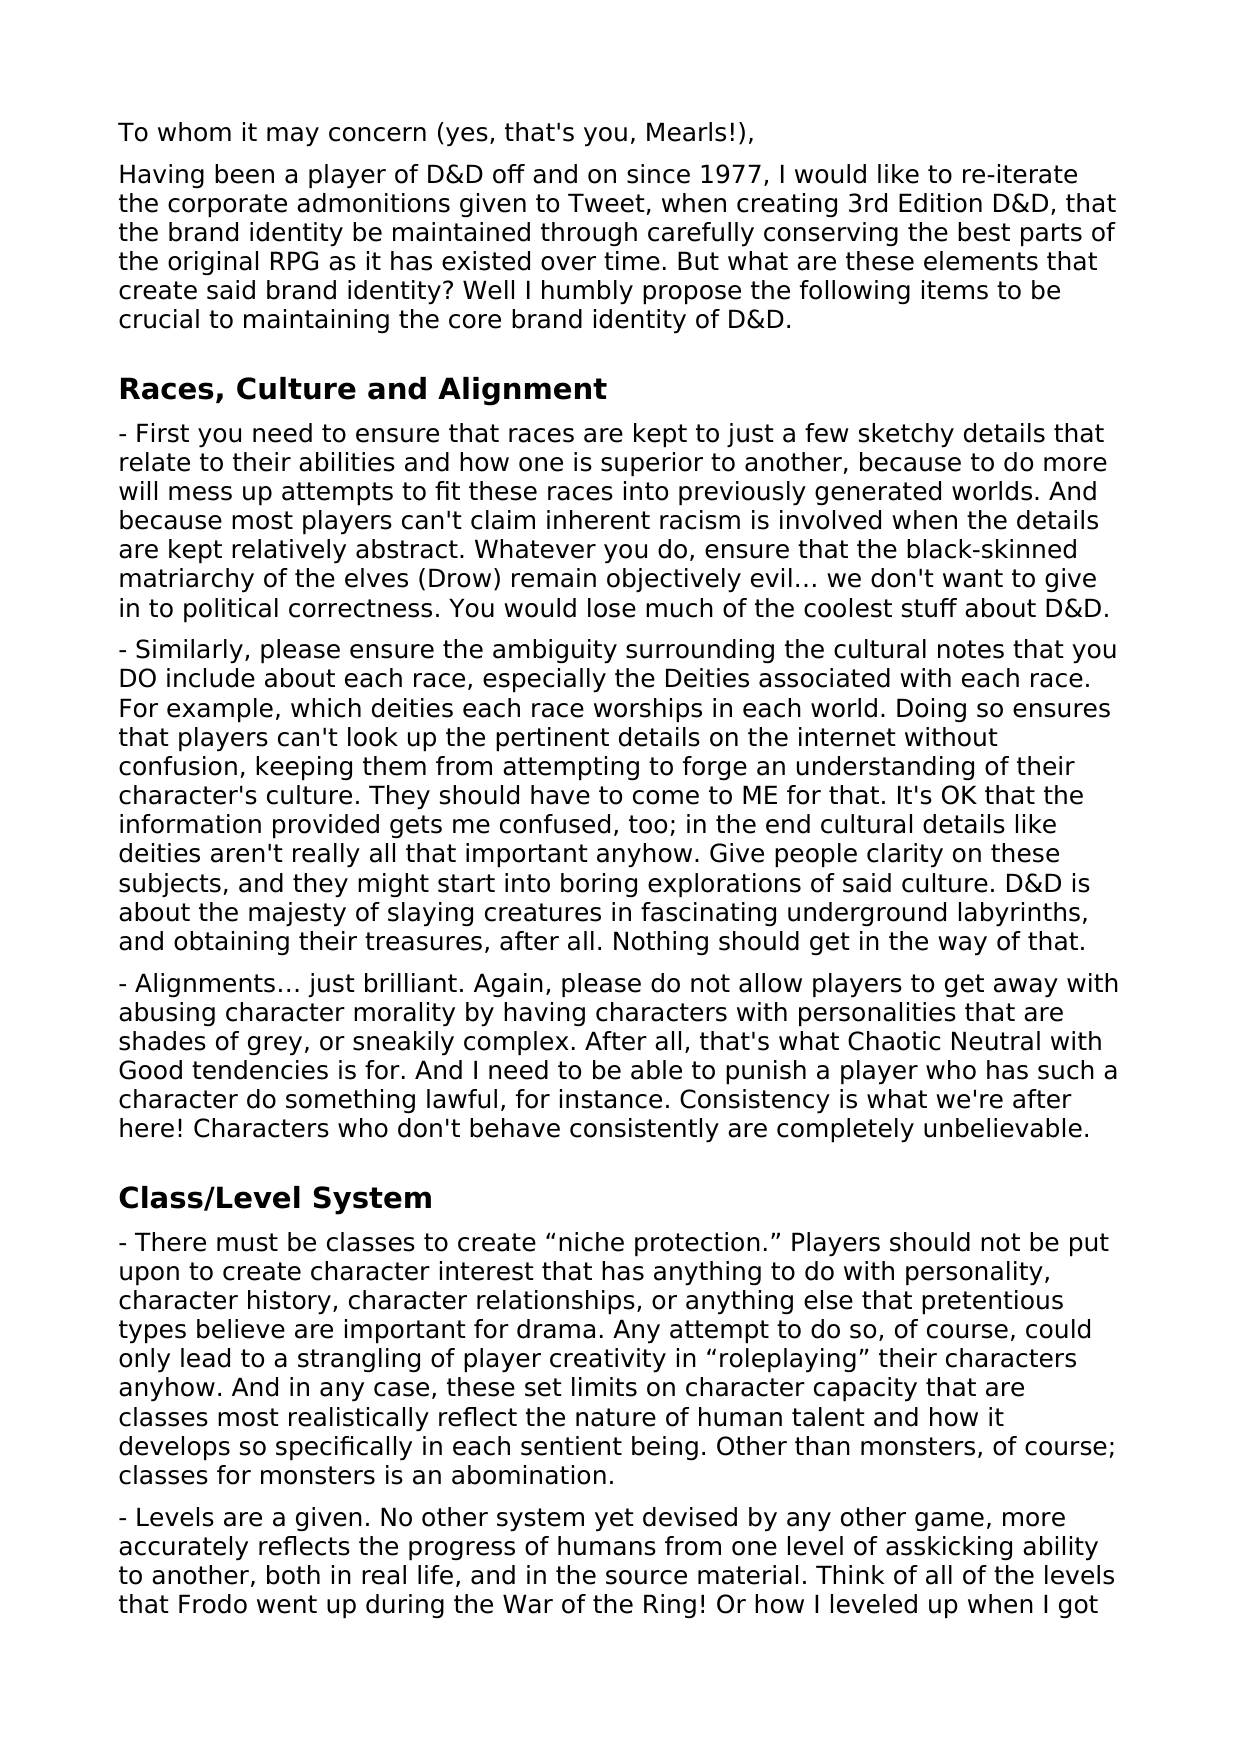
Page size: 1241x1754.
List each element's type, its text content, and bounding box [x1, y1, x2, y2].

text - First you need to ensure that races are kept to just a few sketchy details that relate to their abilities and how one is superior to another, because to do more will mess up attempts to fit these races into previously generated worlds. And because most players can't claim inherent racism is involved when the details are kept relatively abstract. Whatever you do, ensure that the black-skinned matriarchy of the elves (Drow) remain objectively evil… we don't want to give in to political correctness. You would lose much of the coolest stuff about D&D. [118, 419, 1122, 623]
text - There must be classes to create “niche protection.” Players should not be put upon to create character interest that has anything to do with personality, character history, character relationships, or anything else that pretentious types believe are important for drama. Any attempt to do so, of course, could only lead to a strangling of player creativity in “roleplaying” their characters anyhow. And in any case, these set limits on character capacity that are classes most realistically reflect the nature of human talent and how it develops so specifically in each sentient being. Other than monsters, of course; classes for monsters is an abomination. [118, 1228, 1122, 1490]
text To whom it may concern (yes, that's you, Mearls!), [118, 118, 1122, 147]
text Having been a player of D&D off and on since 1977, I would like to re-iterate the corporate admonitions given to Tweet, when creating 3rd Edition D&D, that the brand identity be maintained through carefully conserving the best parts of the original RPG as it has existed over time. But what are these elements that create said brand identity? Well I humbly propose the following items to be crucial to maintaining the core brand identity of D&D. [118, 160, 1122, 335]
text - Alignments… just brilliant. Again, please do not allow players to get away with abusing character morality by having characters with personalities that are shades of grey, or sneakily complex. After all, that's what Chaotic Neutral with Good tendencies is for. And I need to be able to punish a player who has such a character do something lawful, for instance. Consistency is what we're after here! Characters who don't behave consistently are completely unbelievable. [118, 969, 1122, 1144]
subtitle Class/Level System [118, 1181, 1122, 1215]
subtitle Races, Culture and Alignment [118, 372, 1122, 406]
text - Similarly, please ensure the ambiguity surrounding the cultural notes that you DO include about each race, especially the Deities associated with each race. For example, which deities each race worships in each world. Doing so ensures that players can't look up the pertinent details on the internet without confusion, keeping them from attempting to forge an understanding of their character's culture. They should have to come to ME for that. It's OK that the information provided gets me confused, too; in the end cultural details like deities aren't really all that important anyhow. Give people clarity on these subjects, and they might start into boring explorations of said culture. D&D is about the majesty of slaying creatures in fascinating underground labyrinths, and obtaining their treasures, after all. Nothing should get in the way of that. [118, 635, 1122, 956]
text - Levels are a given. No other system yet devised by any other game, more accurately reflects the progress of humans from one level of asskicking ability to another, both in real life, and in the source material. Think of all of the levels that Frodo went up during the War of the Ring! Or how I leveled up when I got [118, 1503, 1122, 1619]
